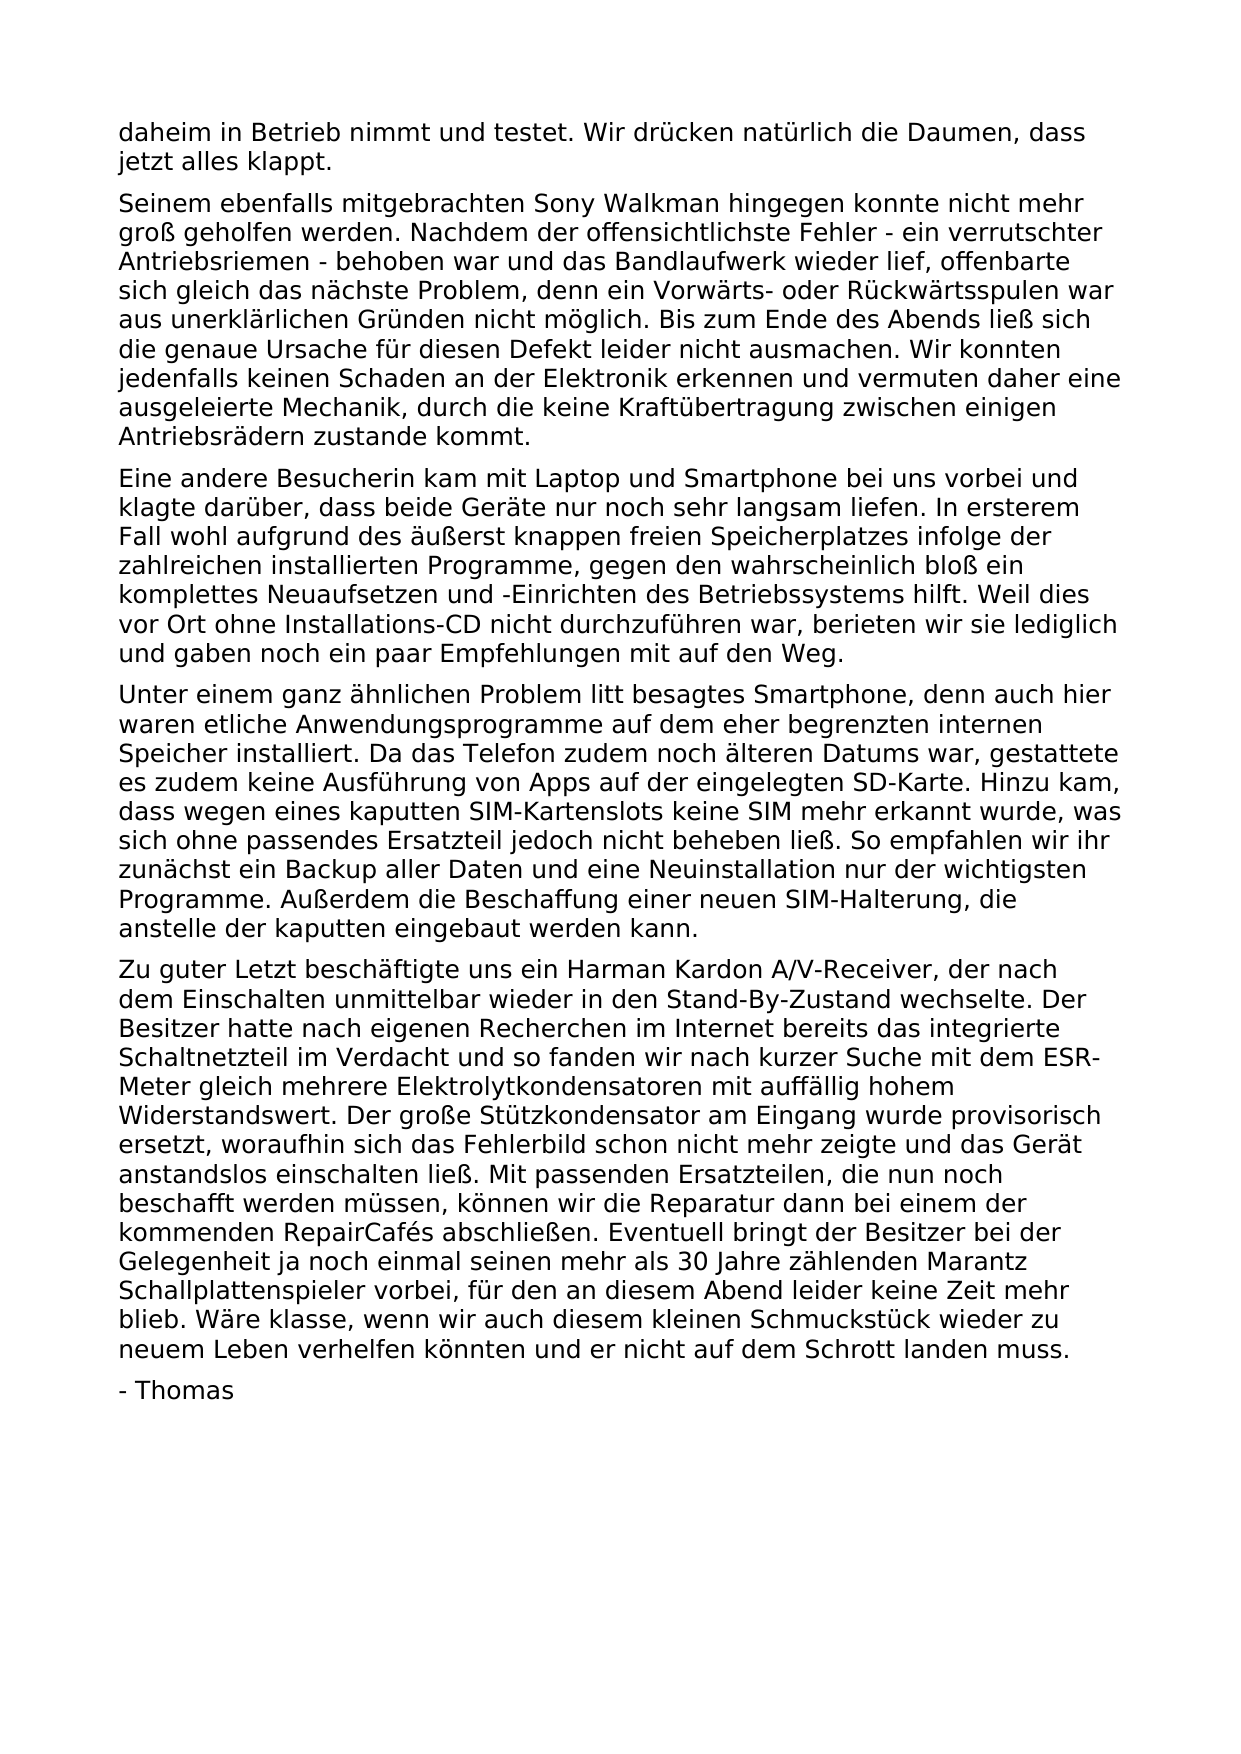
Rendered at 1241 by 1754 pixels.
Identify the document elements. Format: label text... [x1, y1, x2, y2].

text Eine andere Besucherin kam mit Laptop und Smartphone bei uns vorbei und klagte darüber, dass beide Geräte nur noch sehr langsam liefen. In ersterem Fall wohl aufgrund des äußerst knappen freien Speicherplatzes infolge der zahlreichen installierten Programme, gegen den wahrscheinlich bloß ein komplettes Neuaufsetzen und -Einrichten des Betriebssystems hilft. Weil dies vor Ort ohne Installations-CD nicht durchzuführen war, berieten wir sie lediglich und gaben noch ein paar Empfehlungen mit auf den Weg. [118, 464, 1122, 668]
text Zu guter Letzt beschäftigte uns ein Harman Kardon A/V-Receiver, der nach dem Einschalten unmittelbar wieder in den Stand-By-Zustand wechselte. Der Besitzer hatte nach eigenen Recherchen im Internet bereits das integrierte Schaltnetzteil im Verdacht und so fanden wir nach kurzer Suche mit dem ESR-Meter gleich mehrere Elektrolytkondensatoren mit auffällig hohem Widerstandswert. Der große Stützkondensator am Eingang wurde provisorisch ersetzt, woraufhin sich das Fehlerbild schon nicht mehr zeigte und das Gerät anstandslos einschalten ließ. Mit passenden Ersatzteilen, die nun noch beschafft werden müssen, können wir die Reparatur dann bei einem der kommenden RepairCafés abschließen. Eventuell bringt der Besitzer bei der Gelegenheit ja noch einmal seinen mehr als 30 Jahre zählenden Marantz Schallplattenspieler vorbei, für den an diesem Abend leider keine Zeit mehr blieb. Wäre klasse, wenn wir auch diesem kleinen Schmuckstück wieder zu neuem Leben verhelfen könnten und er nicht auf dem Schrott landen muss. [118, 956, 1122, 1364]
text daheim in Betrieb nimmt und testet. Wir drücken natürlich die Daumen, dass jetzt alles klappt. [118, 118, 1122, 176]
text Unter einem ganz ähnlichen Problem litt besagtes Smartphone, denn auch hier waren etliche Anwendungsprogramme auf dem eher begrenzten internen Speicher installiert. Da das Telefon zudem noch älteren Datums war, gestattete es zudem keine Ausführung von Apps auf der eingelegten SD-Karte. Hinzu kam, dass wegen eines kaputten SIM-Kartenslots keine SIM mehr erkannt wurde, was sich ohne passendes Ersatzteil jedoch nicht beheben ließ. So empfahlen wir ihr zunächst ein Backup aller Daten und eine Neuinstallation nur der wichtigsten Programme. Außerdem die Beschaffung einer neuen SIM-Halterung, die anstelle der kaputten eingebaut werden kann. [118, 681, 1122, 943]
text Seinem ebenfalls mitgebrachten Sony Walkman hingegen konnte nicht mehr groß geholfen werden. Nachdem der offensichtlichste Fehler - ein verrutschter Antriebsriemen - behoben war und das Bandlaufwerk wieder lief, offenbarte sich gleich das nächste Problem, denn ein Vorwärts- oder Rückwärtsspulen war aus unerklärlichen Gründen nicht möglich. Bis zum Ende des Abends ließ sich die genaue Ursache für diesen Defekt leider nicht ausmachen. Wir konnten jedenfalls keinen Schaden an der Elektronik erkennen und vermuten daher eine ausgeleierte Mechanik, durch die keine Kraftübertragung zwischen einigen Antriebsrädern zustande kommt. [118, 189, 1122, 451]
text - Thomas [118, 1376, 1122, 1406]
